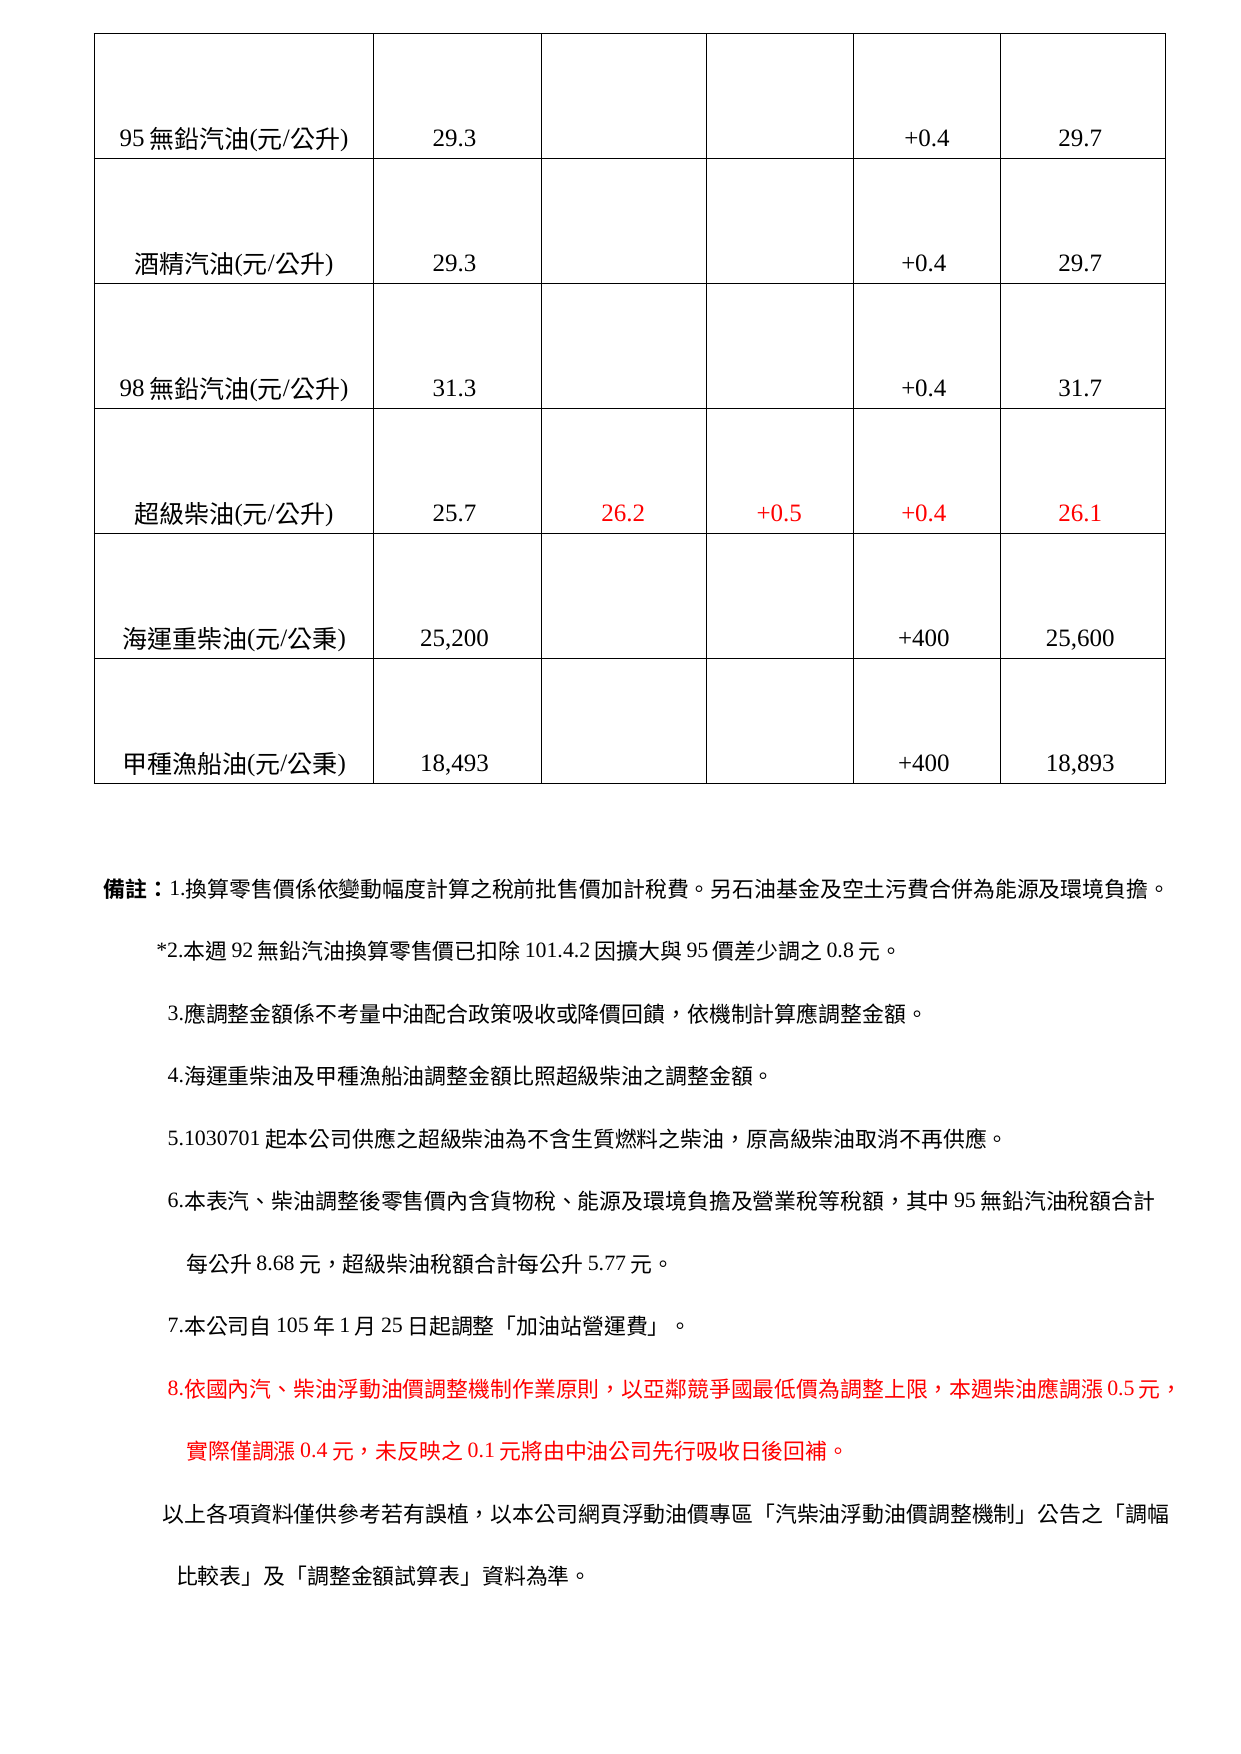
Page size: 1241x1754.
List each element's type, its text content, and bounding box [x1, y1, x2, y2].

text 8.依國內汽、柴油浮動油價調整機制作業原則，以亞鄰競爭國最低價為調整上限，本週柴油應調漲0.5元，實際僅調漲0.4元，未反映之0.1元將由中油公司先行吸收日後回補。 [167, 1346, 1171, 1471]
table_cell 25.7 [374, 409, 541, 533]
table_cell 31.3 [374, 284, 541, 408]
table_cell 29.7 [1001, 34, 1165, 158]
text *2.本週92無鉛汽油換算零售價已扣除101.4.2因擴大與95價差少調之0.8元。 [156, 908, 1171, 971]
table_cell 26.2 [542, 409, 706, 533]
text 以上各項資料僅供參考若有誤植，以本公司網頁浮動油價專區「汽柴油浮動油價調整機制」公告之「調幅比較表」及「調整金額試算表」資料為準。 [162, 1471, 1171, 1596]
table_cell [707, 284, 853, 408]
table_cell 29.7 [1001, 159, 1165, 283]
table_cell [542, 159, 706, 283]
table_cell 25,600 [1001, 534, 1165, 658]
table_cell 95無鉛汽油(元/公升) [95, 34, 373, 158]
table_cell 31.7 [1001, 284, 1165, 408]
table_cell 超級柴油(元/公升) [95, 409, 373, 533]
table_cell 25,200 [374, 534, 541, 658]
table_cell 甲種漁船油(元/公秉) [95, 659, 373, 783]
table_cell 海運重柴油(元/公秉) [95, 534, 373, 658]
table_cell +400 [854, 534, 1000, 658]
table_cell +0.4 [854, 284, 1000, 408]
table_cell [707, 534, 853, 658]
table_cell 18,493 [374, 659, 541, 783]
text 7.本公司自105年1月25日起調整「加油站營運費」。 [167, 1283, 1171, 1346]
text 5.1030701起本公司供應之超級柴油為不含生質燃料之柴油，原高級柴油取消不再供應。 [167, 1096, 1171, 1158]
table_cell 26.1 [1001, 409, 1165, 533]
text 4.海運重柴油及甲種漁船油調整金額比照超級柴油之調整金額。 [167, 1033, 1171, 1096]
table_cell 18,893 [1001, 659, 1165, 783]
text 3.應調整金額係不考量中油配合政策吸收或降價回饋，依機制計算應調整金額。 [167, 971, 1171, 1033]
table_cell 29.3 [374, 159, 541, 283]
table_cell +0.5 [707, 409, 853, 533]
table_cell [542, 534, 706, 658]
table_cell 酒精汽油(元/公升) [95, 159, 373, 283]
table_cell [707, 659, 853, 783]
text 6.本表汽、柴油調整後零售價內含貨物稅、能源及環境負擔及營業稅等稅額，其中95無鉛汽油稅額合計每公升8.68元，超級柴油稅額合計每公升5.77元。 [167, 1158, 1171, 1283]
table_cell [542, 34, 706, 158]
table_cell [707, 34, 853, 158]
table_cell +0.4 [854, 34, 1000, 158]
table_cell [542, 659, 706, 783]
table_cell +0.4 [854, 159, 1000, 283]
text 備註：1.換算零售價係依變動幅度計算之稅前批售價加計稅費。另石油基金及空土污費合併為能源及環境負擔。 [103, 846, 1171, 908]
table_cell +0.4 [854, 409, 1000, 533]
table_cell [707, 159, 853, 283]
table_cell [542, 284, 706, 408]
table_cell 29.3 [374, 34, 541, 158]
table_cell 98無鉛汽油(元/公升) [95, 284, 373, 408]
table_cell +400 [854, 659, 1000, 783]
